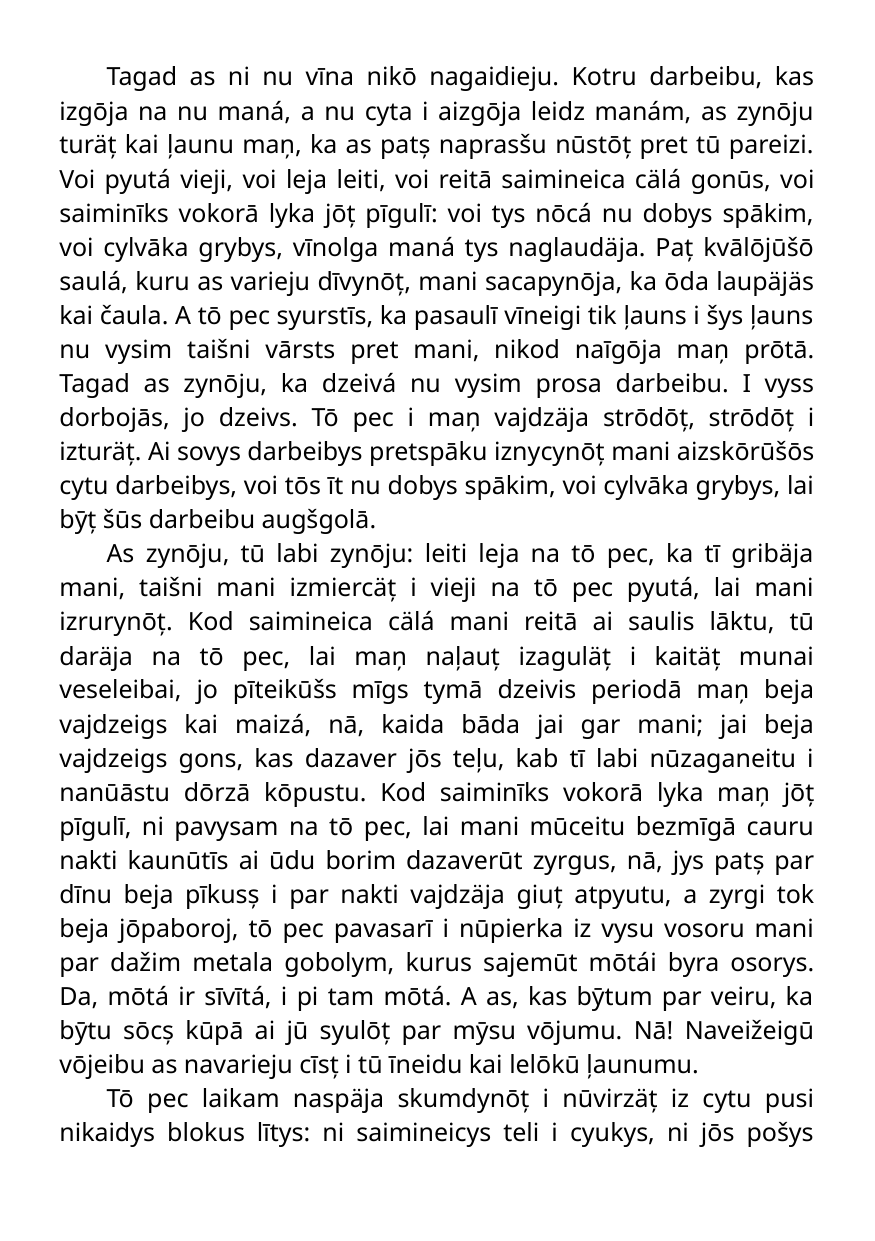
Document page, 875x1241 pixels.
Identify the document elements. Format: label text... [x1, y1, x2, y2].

text As zynōju, tū labi zynōju: leiti leja na tō pec, ka tī gribäja mani, taišni mani izmiercäț i vieji na tō pec pyutá, lai mani izrurynōț. Kod saimineica cälá mani reitā ai saulis lāktu, tū daräja na tō pec, lai maņ naļauț izaguläț i kaitäț munai veseleibai, jo pīteikūšs mīgs tymā dzeivis periodā maņ beja vajdzeigs kai maizá, nā, kaida bāda jai gar mani; jai beja vajdzeigs gons, kas dazaver jōs teļu, kab tī labi nūzaganeitu i nanūāstu dōrzā kōpustu. Kod saiminīks vokorā lyka maņ jōț pīgulī, ni pavysam na tō pec, lai mani mūceitu bezmīgā cauru nakti kaunūtīs ai ūdu borim dazaverūt zyrgus, nā, jys patș par dīnu beja pīkusș i par nakti vajdzäja giuț atpyutu, a zyrgi tok beja jōpaboroj, tō pec pavasarī i nūpierka iz vysu vosoru mani par dažim metala gobolym, kurus sajemūt mōtái byra osorys. Da, mōtá ir sīvītá, i pi tam mōtá. A as, kas bȳtum par veiru, ka bȳtu sōcș kūpā ai jū syulōț par mȳsu vōjumu. Nā! Naveižeigū vōjeibu as navarieju cīsț i tū īneidu kai lelōkū ļaunumu. [59, 536, 815, 1081]
text Tō pec laikam naspäja skumdynōț i nūvirzäț iz cytu pusi nikaidys blokus lītys: ni saimineicys teli i cyukys, ni jōs pošys [59, 1081, 815, 1149]
text Tagad as ni nu vīna nikō nagaidieju. Kotru darbeibu, kas izgōja na nu maná, a nu cyta i aizgōja leidz manám, as zynōju turäț kai ļaunu maņ, ka as patș naprasšu nūstōț pret tū pareizi. Voi pyutá vieji, voi leja leiti, voi reitā saimineica cälá gonūs, voi saiminīks vokorā lyka jōț pīgulī: voi tys nōcá nu dobys spākim, voi cylvāka grybys, vīnolga maná tys naglaudäja. Paț kvālōjūšō saulá, kuru as varieju dīvynōț, mani sacapynōja, ka ōda laupäjäs kai čaula. A tō pec syurstīs, ka pasaulī vīneigi tik ļauns i šys ļauns nu vysim taišni vārsts pret mani, nikod naīgōja maņ prōtā. Tagad as zynōju, ka dzeivá nu vysim prosa darbeibu. I vyss dorbojās, jo dzeivs. Tō pec i maņ vajdzäja strōdōț, strōdōț i izturäț. Ai sovys darbeibys pretspāku iznycynōț mani aizskōrūšōs cytu darbeibys, voi tōs īt nu dobys spākim, voi cylvāka grybys, lai bȳț šūs darbeibu augšgolā. [59, 59, 815, 536]
